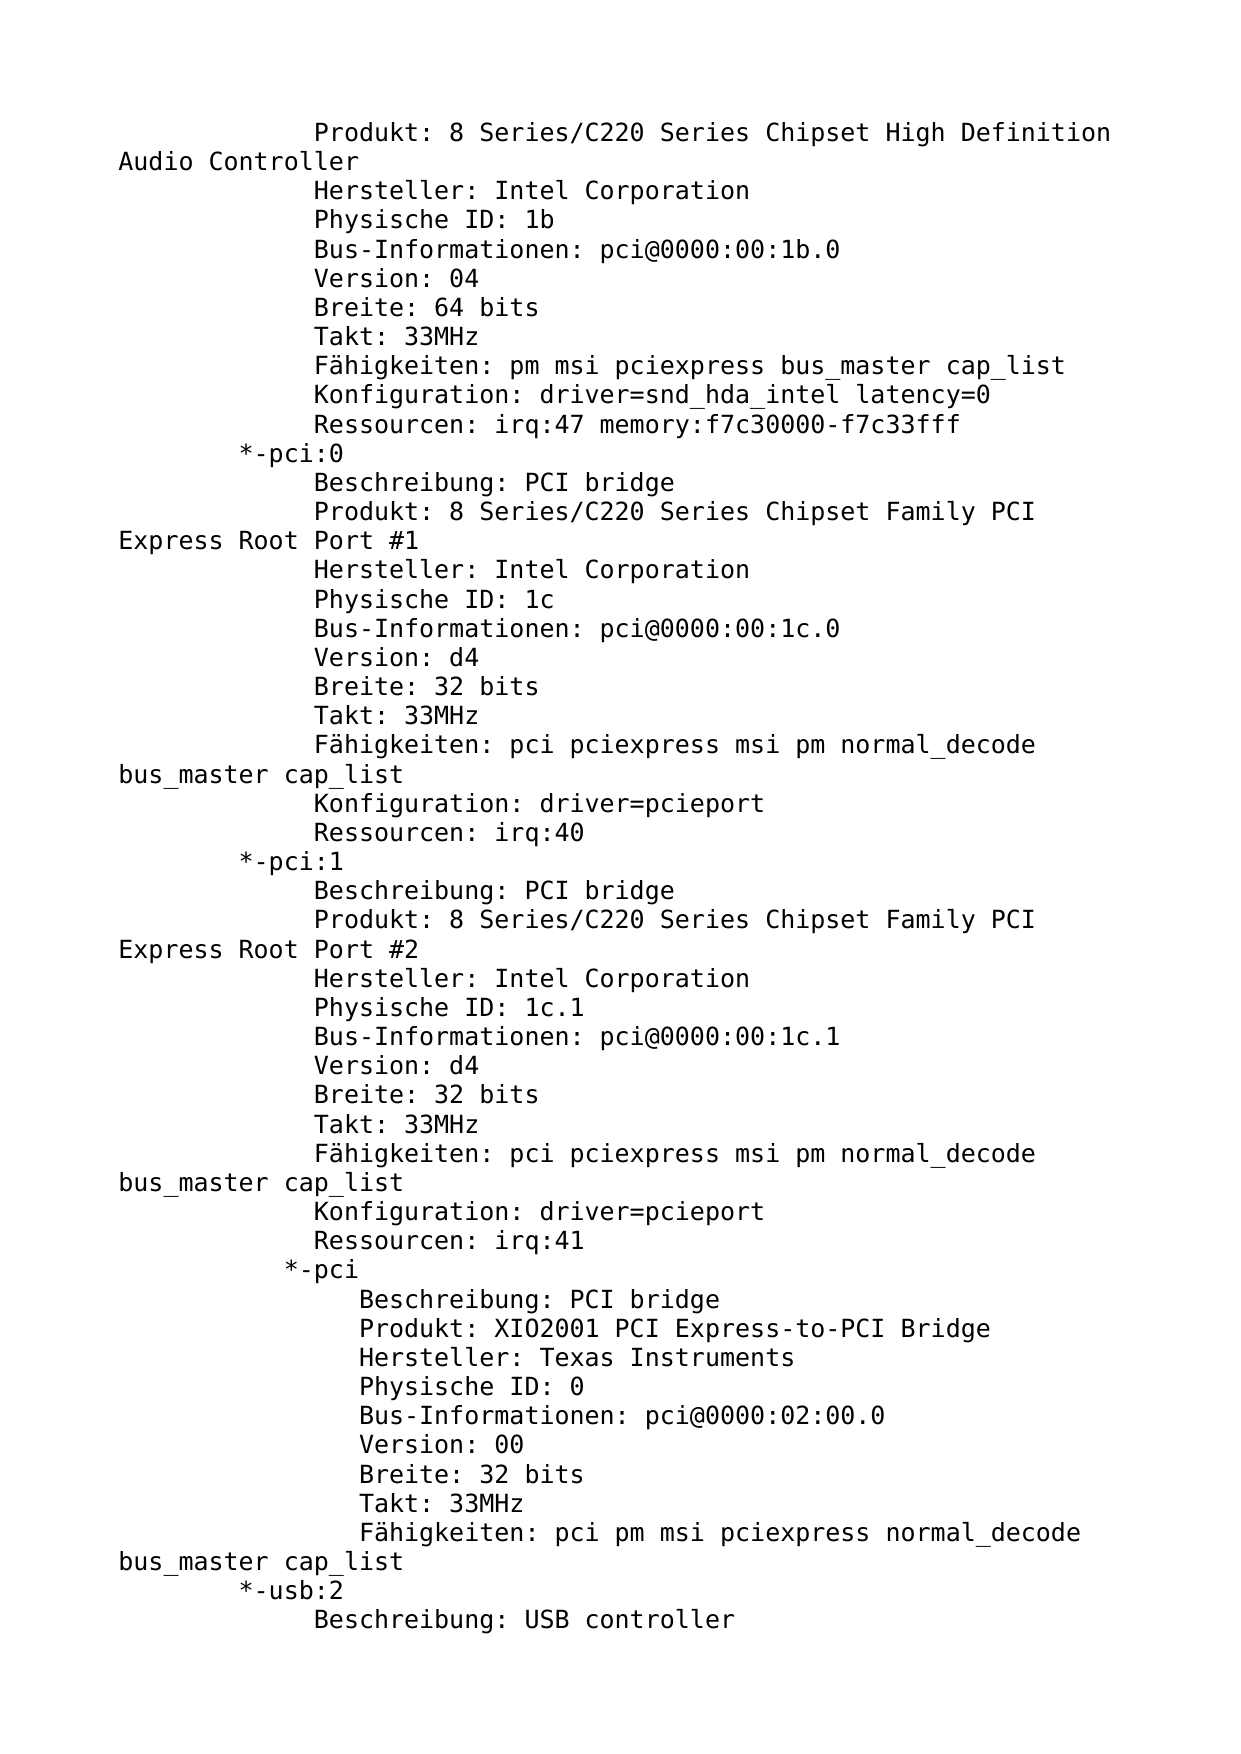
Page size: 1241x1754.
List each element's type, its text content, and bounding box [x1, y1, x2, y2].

text Produkt: 8 Series/C220 Series Chipset High Definition Audio Controller Hersteller: Intel Corporation Physische ID: 1b Bus-Informationen: pci@0000:00:1b.0 Version: 04 Breite: 64 bits Takt: 33MHz Fähigkeiten: pm msi pciexpress bus_master cap_list Konfiguration: driver=snd_hda_intel latency=0 Ressourcen: irq:47 memory:f7c30000-f7c33fff *-pci:0 Beschreibung: PCI bridge Produkt: 8 Series/C220 Series Chipset Family PCI Express Root Port #1 Hersteller: Intel Corporation Physische ID: 1c Bus-Informationen: pci@0000:00:1c.0 Version: d4 Breite: 32 bits Takt: 33MHz Fähigkeiten: pci pciexpress msi pm normal_decode bus_master cap_list Konfiguration: driver=pcieport Ressourcen: irq:40 *-pci:1 Beschreibung: PCI bridge Produkt: 8 Series/C220 Series Chipset Family PCI Express Root Port #2 Hersteller: Intel Corporation Physische ID: 1c.1 Bus-Informationen: pci@0000:00:1c.1 Version: d4 Breite: 32 bits Takt: 33MHz Fähigkeiten: pci pciexpress msi pm normal_decode bus_master cap_list Konfiguration: driver=pcieport Ressourcen: irq:41 *-pci Beschreibung: PCI bridge Produkt: XIO2001 PCI Express-to-PCI Bridge Hersteller: Texas Instruments Physische ID: 0 Bus-Informationen: pci@0000:02:00.0 Version: 00 Breite: 32 bits Takt: 33MHz Fähigkeiten: pci pm msi pciexpress normal_decode bus_master cap_list *-usb:2 Beschreibung: USB controller [118, 118, 1122, 1635]
